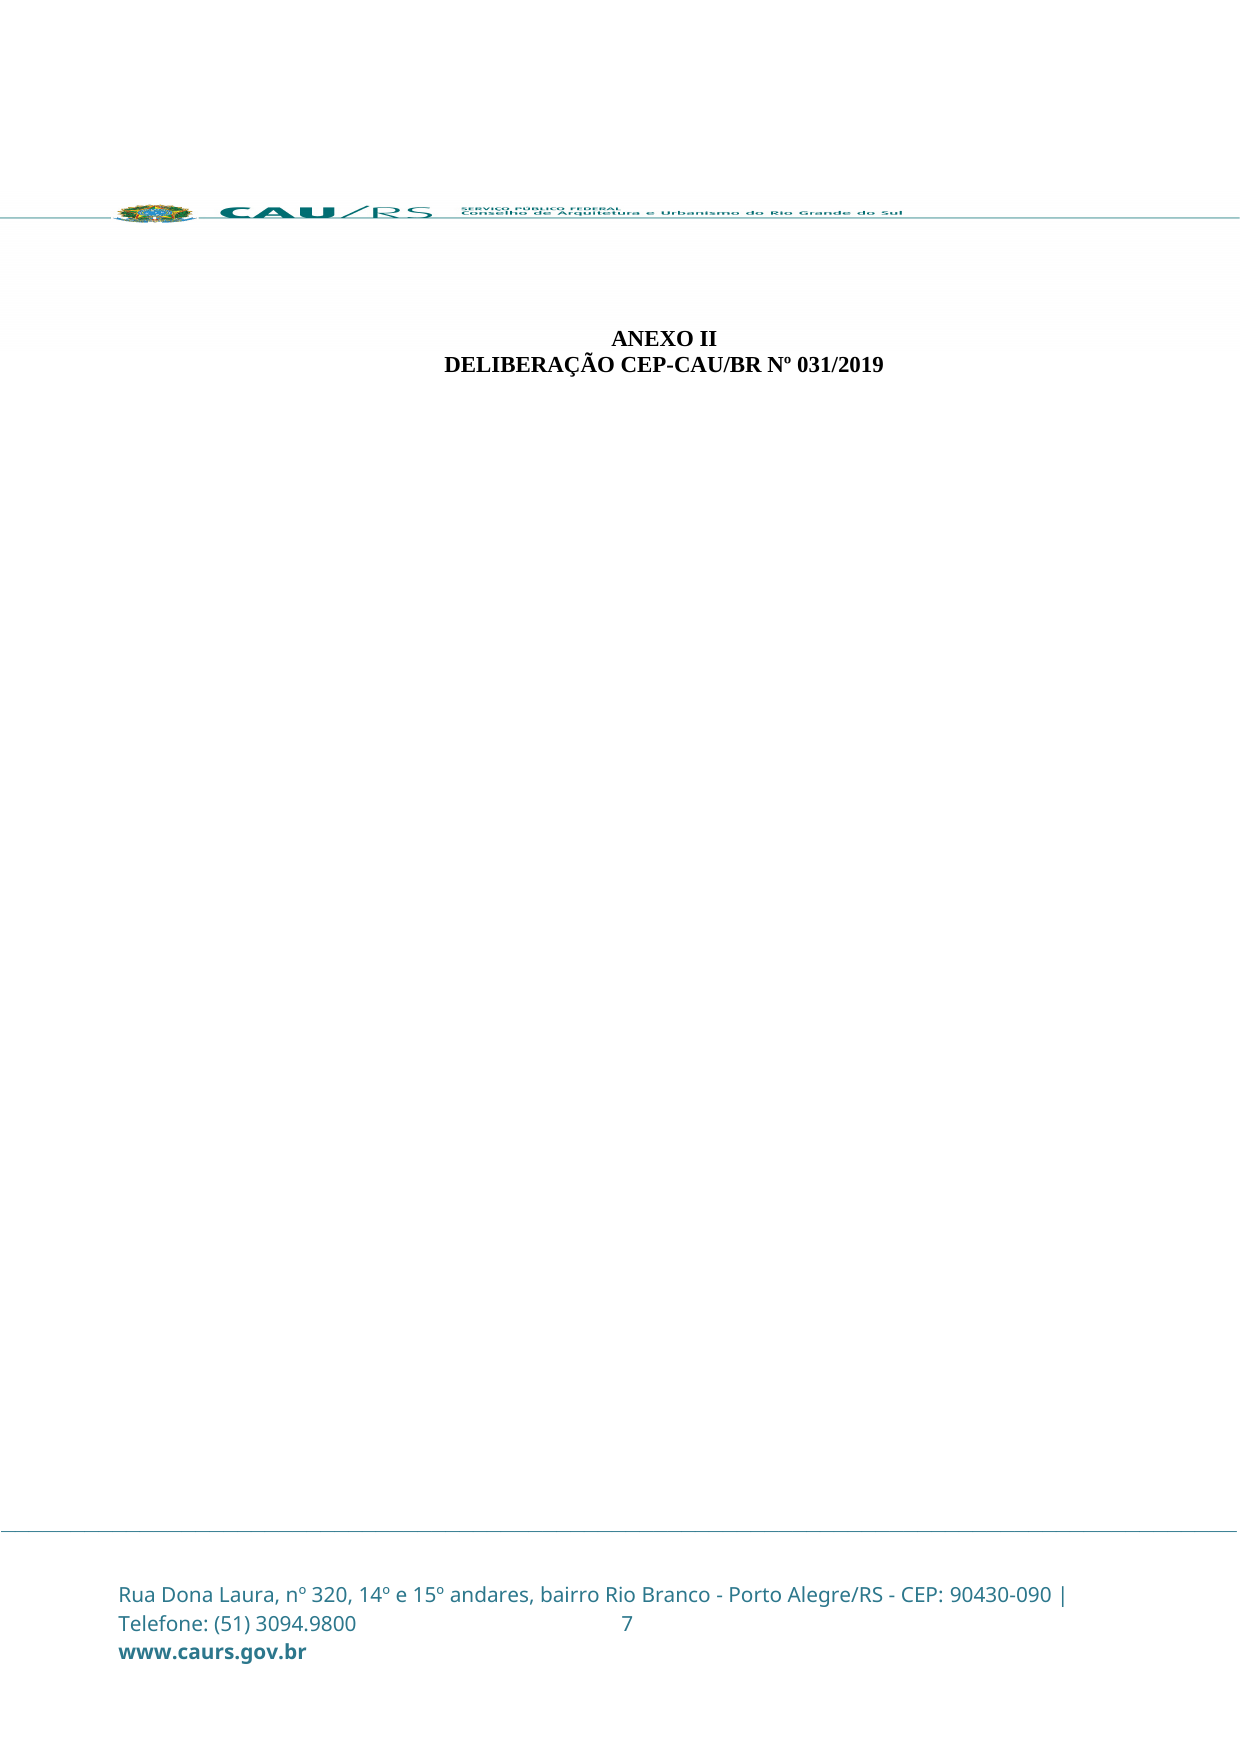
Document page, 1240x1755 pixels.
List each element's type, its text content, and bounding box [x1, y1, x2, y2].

text DELIBERAÇÃO CEP-CAU/BR Nº 031/2019 [177, 351, 1151, 377]
